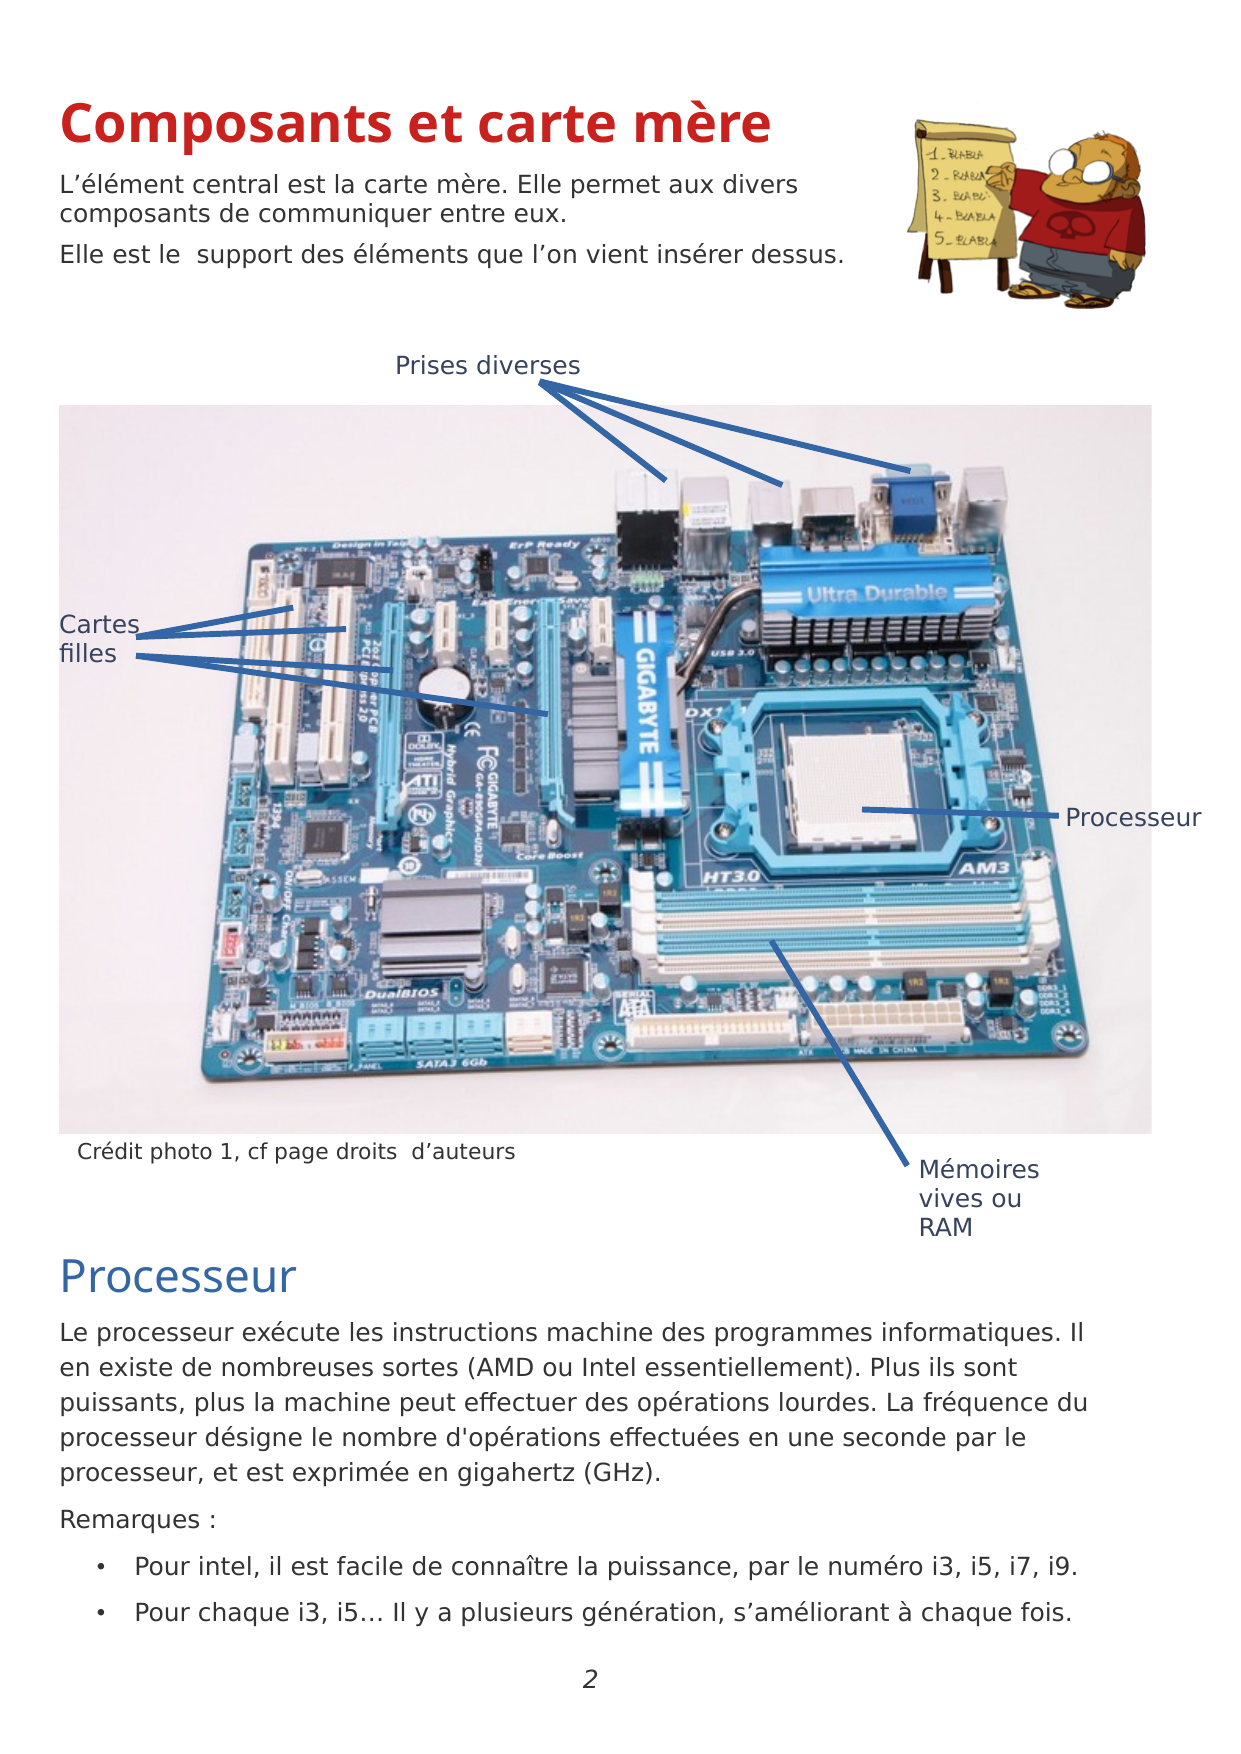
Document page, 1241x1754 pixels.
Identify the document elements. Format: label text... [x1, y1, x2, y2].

text Crédit photo 1, cf page droits d’auteurs [77, 1134, 902, 1165]
picture [899, 84, 1150, 335]
list Pour intel, il est facile de connaître la puissance, par le numéro i3, i5, i7, i9. [97, 1552, 1122, 1581]
text Elle est le support des éléments que l’on vient insérer dessus. [59, 240, 899, 269]
subtitle Processeur [59, 1243, 1122, 1306]
picture [59, 405, 1152, 1134]
subtitle Composants et carte mère [59, 84, 899, 158]
text Le processeur exécute les instructions machine des programmes informatiques. Il en existe de nombreuses sortes (AMD ou Intel essentiellement). Plus ils sont puissants, plus la machine peut effectuer des opérations lourdes. La fréquence du processeur désigne le nombre d'opérations effectuées en une seconde par le processeur, et est exprimée en gigahertz (GHz). [59, 1318, 1122, 1487]
text Remarques : [59, 1505, 1122, 1534]
list Pour chaque i3, i5… Il y a plusieurs génération, s’améliorant à chaque fois. [97, 1598, 1122, 1628]
text [893, 1134, 1104, 1165]
text L’élément central est la carte mère. Elle permet aux divers composants de communiquer entre eux. [59, 170, 899, 229]
